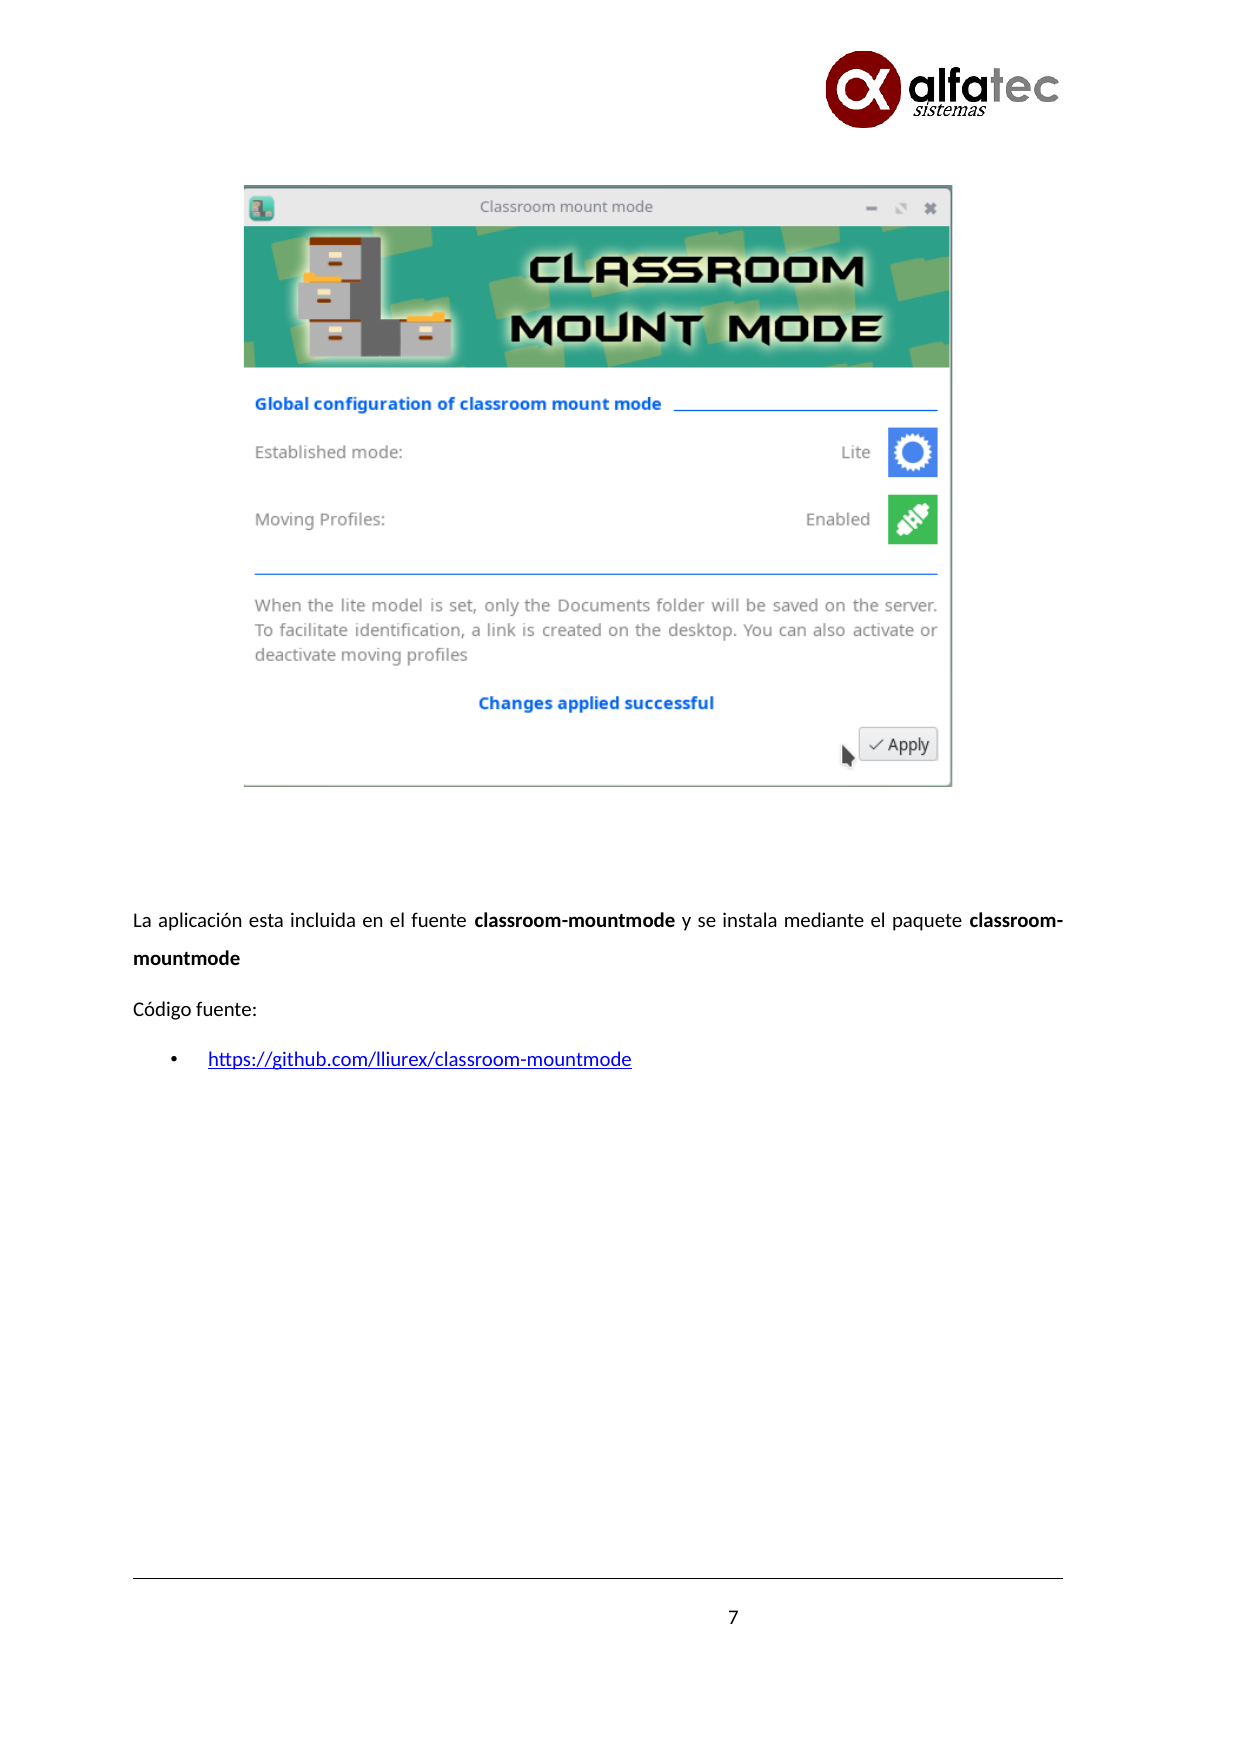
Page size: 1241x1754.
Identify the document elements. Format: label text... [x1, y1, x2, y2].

list https://github.com/lliurex/classroom-mountmode [170, 1046, 1063, 1072]
text Código fuente: [133, 996, 1063, 1021]
picture [825, 51, 1061, 128]
text La aplicación esta incluida en el fuente classroom-mountmode y se instala mediante el paquete classroom-mountmode [133, 907, 1063, 971]
picture [243, 185, 953, 787]
